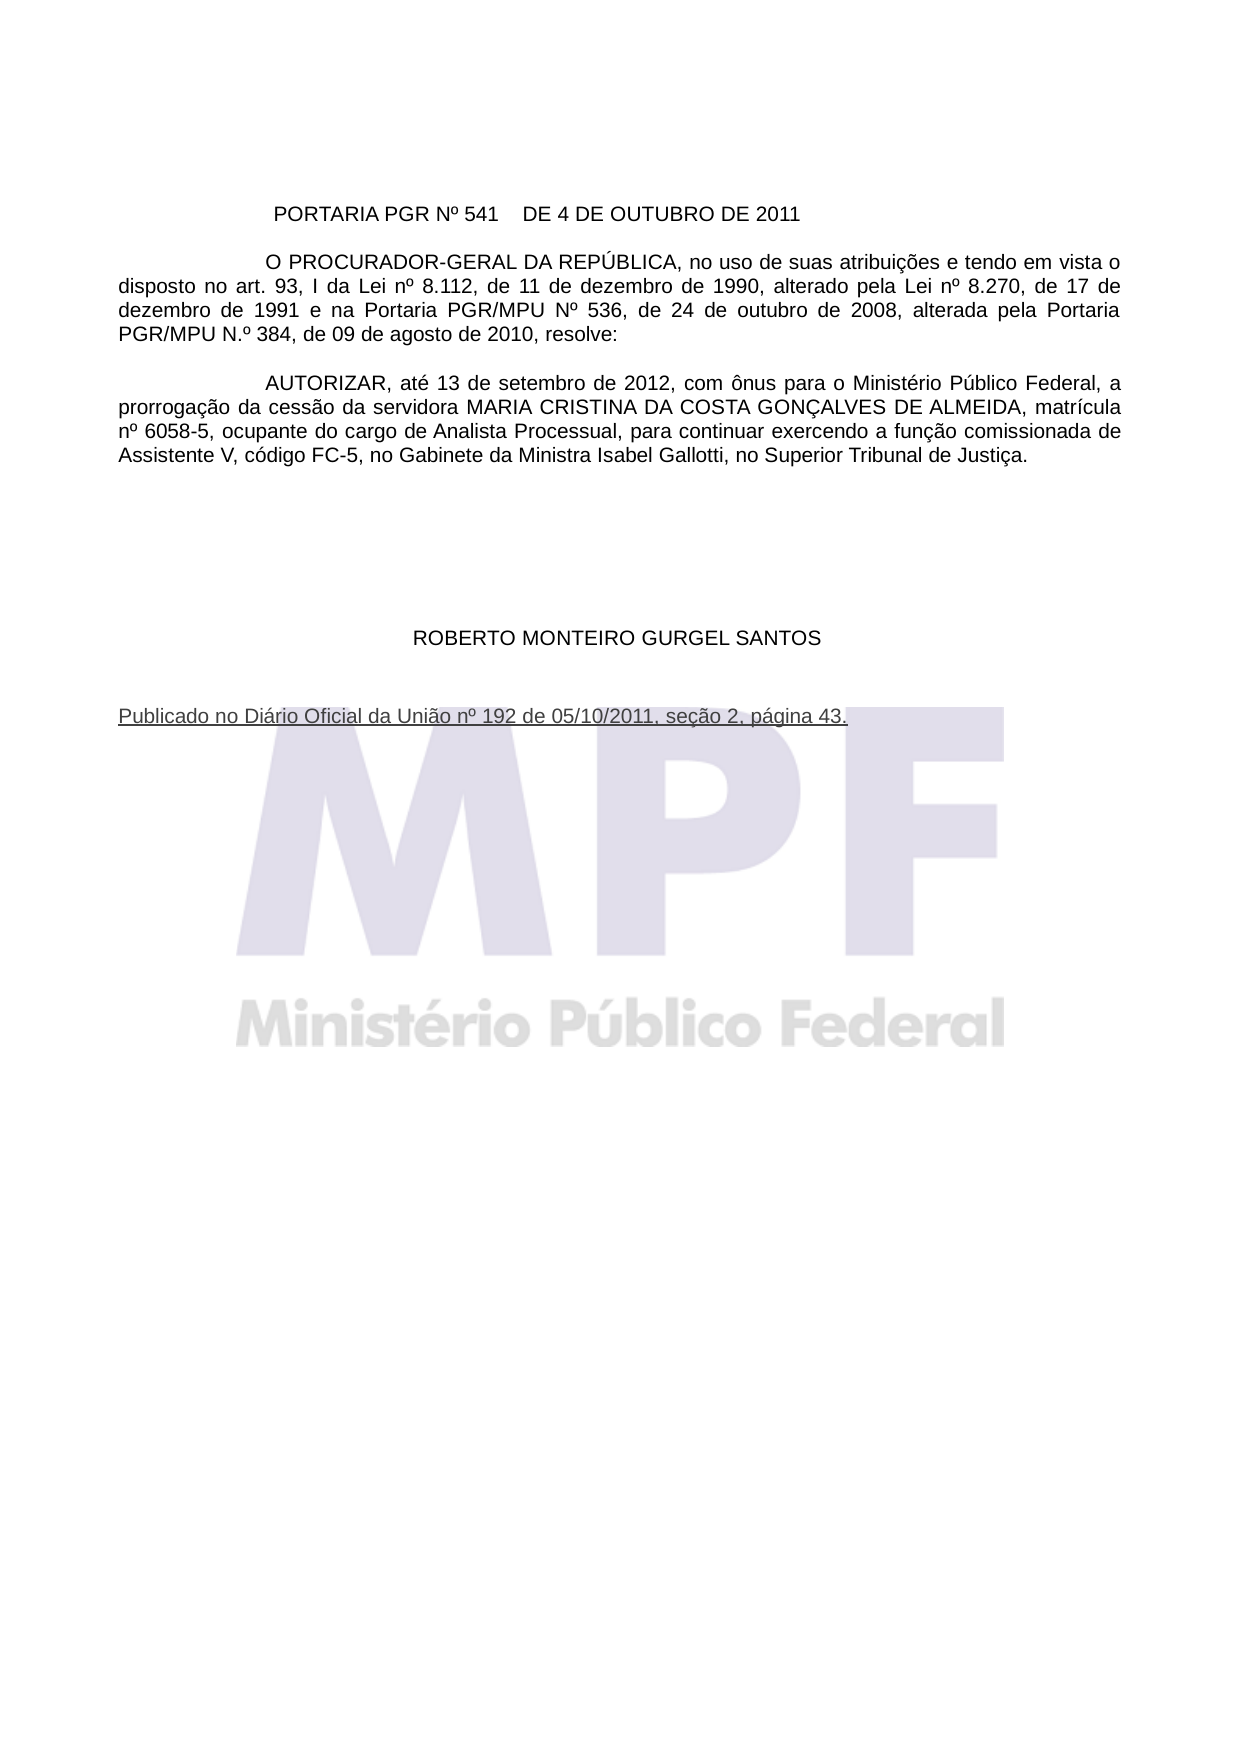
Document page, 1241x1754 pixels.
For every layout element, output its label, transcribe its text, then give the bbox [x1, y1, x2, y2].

picture [236, 728, 1004, 1047]
text Publicado no Diário Oficial da União nº 192 de 05/10/2011, seção 2, página 43. [118, 704, 1122, 728]
text ROBERTO MONTEIRO GURGEL SANTOS [118, 626, 1122, 649]
subtitle PORTARIA PGR Nº 541 DE 4 DE OUTUBRO DE 2011 [273, 202, 1122, 226]
text AUTORIZAR, até 13 de setembro de 2012, com ônus para o Ministério Público Federal, a prorrogação da cessão da servidora MARIA CRISTINA DA COSTA GONÇALVES DE ALMEIDA, matrícula nº 6058-5, ocupante do cargo de Analista Processual, para continuar exercendo a função comissionada de Assistente V, código FC-5, no Gabinete da Ministra Isabel Gallotti, no Superior Tribunal de Justiça. [118, 371, 1122, 467]
text O PROCURADOR-GERAL DA REPÚBLICA, no uso de suas atribuições e tendo em vista o disposto no art. 93, I da Lei nº 8.112, de 11 de dezembro de 1990, alterado pela Lei nº 8.270, de 17 de dezembro de 1991 e na Portaria PGR/MPU Nº 536, de 24 de outubro de 2008, alterada pela Portaria PGR/MPU N.º 384, de 09 de agosto de 2010, resolve: [118, 250, 1122, 346]
